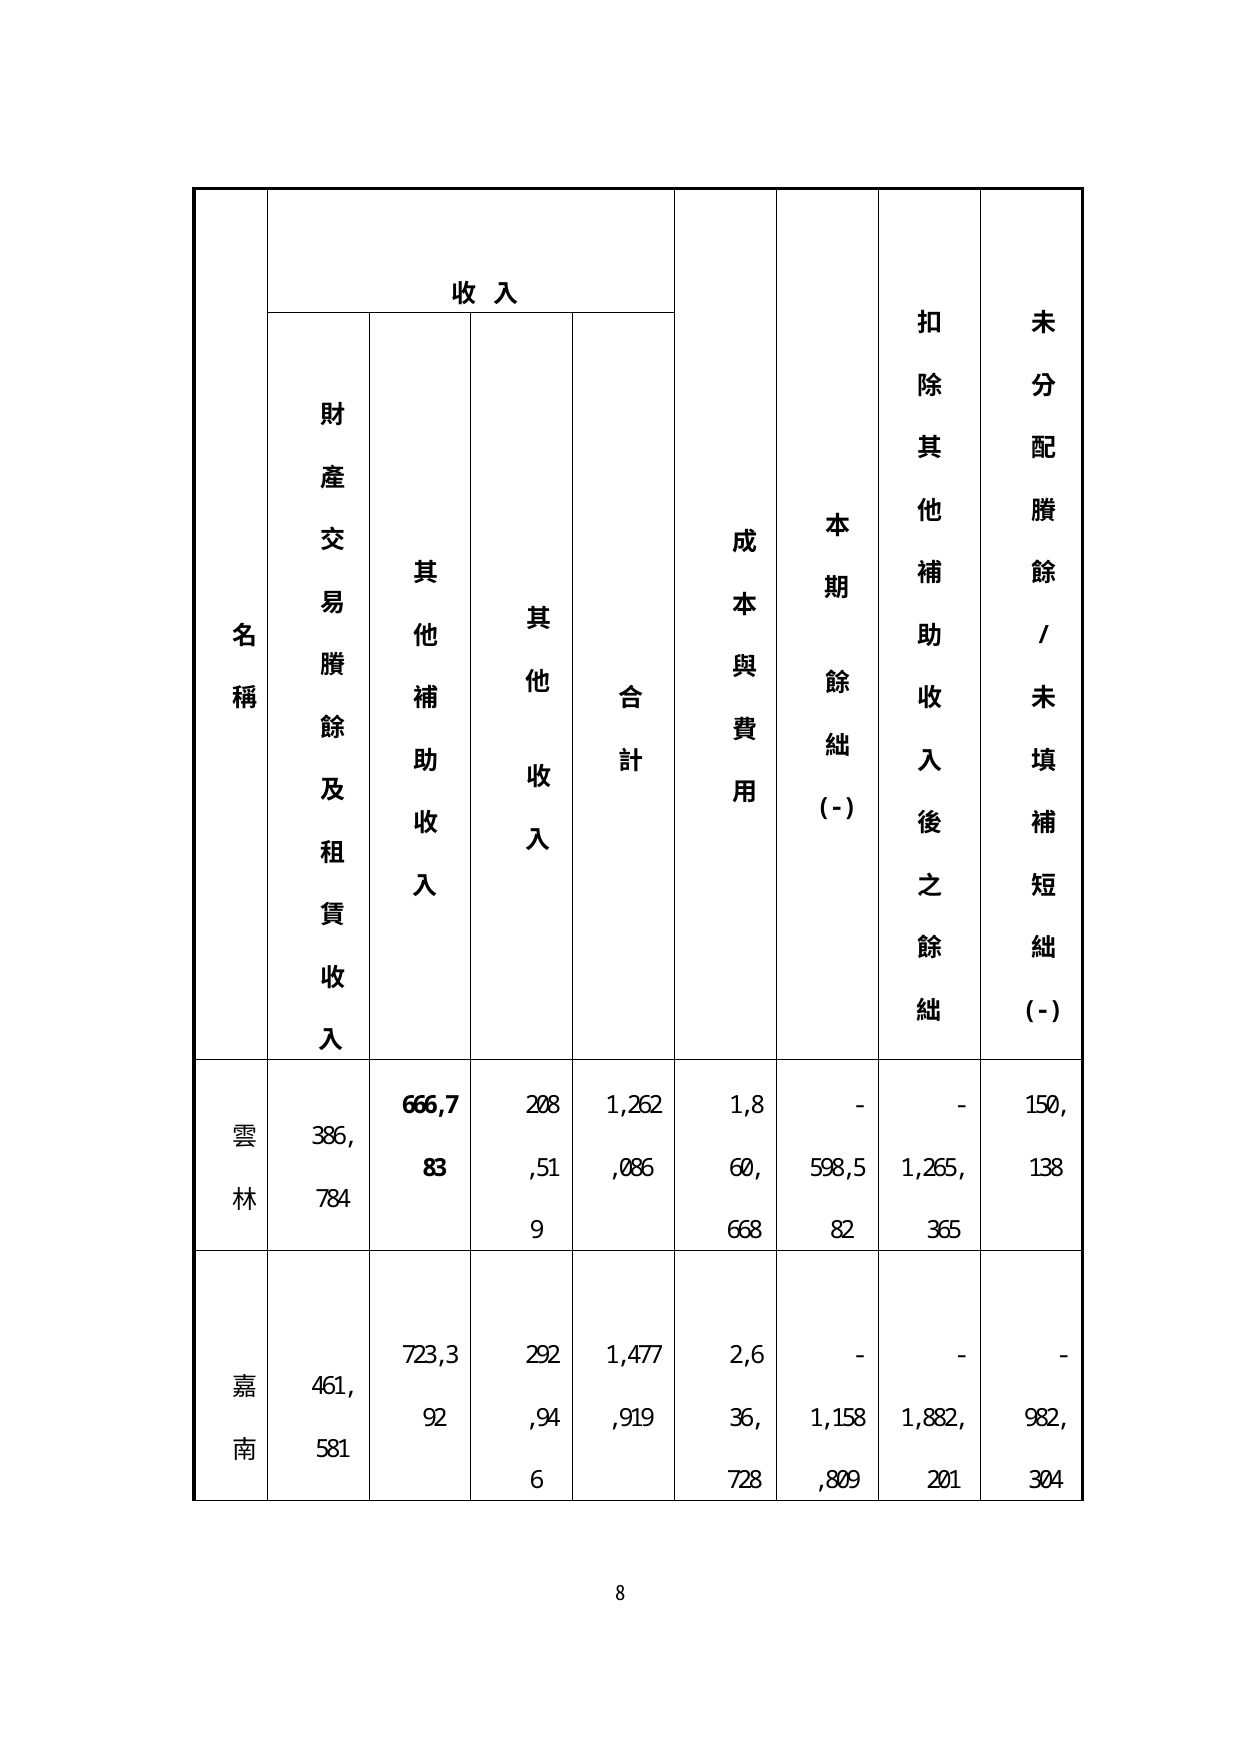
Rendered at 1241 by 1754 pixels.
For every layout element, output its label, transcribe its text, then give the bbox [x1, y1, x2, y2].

table_cell 208,519 [471, 1060, 572, 1249]
table_cell 461,581 [268, 1251, 369, 1499]
table_header 本期 餘絀(-) [777, 190, 878, 1059]
table_cell 1,477,919 [573, 1251, 674, 1499]
table_cell 雲林 [196, 1060, 267, 1249]
table_header 名稱 [196, 190, 267, 1059]
table_cell 2,636,728 [675, 1251, 776, 1499]
table_cell -1,882,201 [879, 1251, 980, 1499]
table_cell 1,262,086 [573, 1060, 674, 1249]
table_header 扣除其他補助收入後之餘絀 [879, 190, 980, 1059]
table_cell 386,784 [268, 1060, 369, 1249]
table_cell 1,860,668 [675, 1060, 776, 1249]
table_cell 其他補助收入 [370, 313, 470, 1059]
table_cell 合計 [573, 313, 674, 1059]
table_cell -1,158,809 [777, 1251, 878, 1499]
table_cell -598,582 [777, 1060, 878, 1249]
table_cell 150,138 [981, 1060, 1081, 1249]
table_cell 666,783 [370, 1060, 470, 1249]
table_cell -982,304 [981, 1251, 1081, 1499]
table_header 成本與費用 [675, 190, 776, 1059]
table_cell 723,392 [370, 1251, 470, 1499]
table_cell 其他 收入 [471, 313, 572, 1059]
table_cell 嘉南 [196, 1251, 267, 1499]
table_header 收入 [268, 190, 674, 312]
table_cell 292,946 [471, 1251, 572, 1499]
table_cell -1,265,365 [879, 1060, 980, 1249]
table_cell 財產交易賸餘及租賃收入 [268, 313, 369, 1059]
table_header 未分配賸餘/未填補短絀(-) [981, 190, 1081, 1059]
